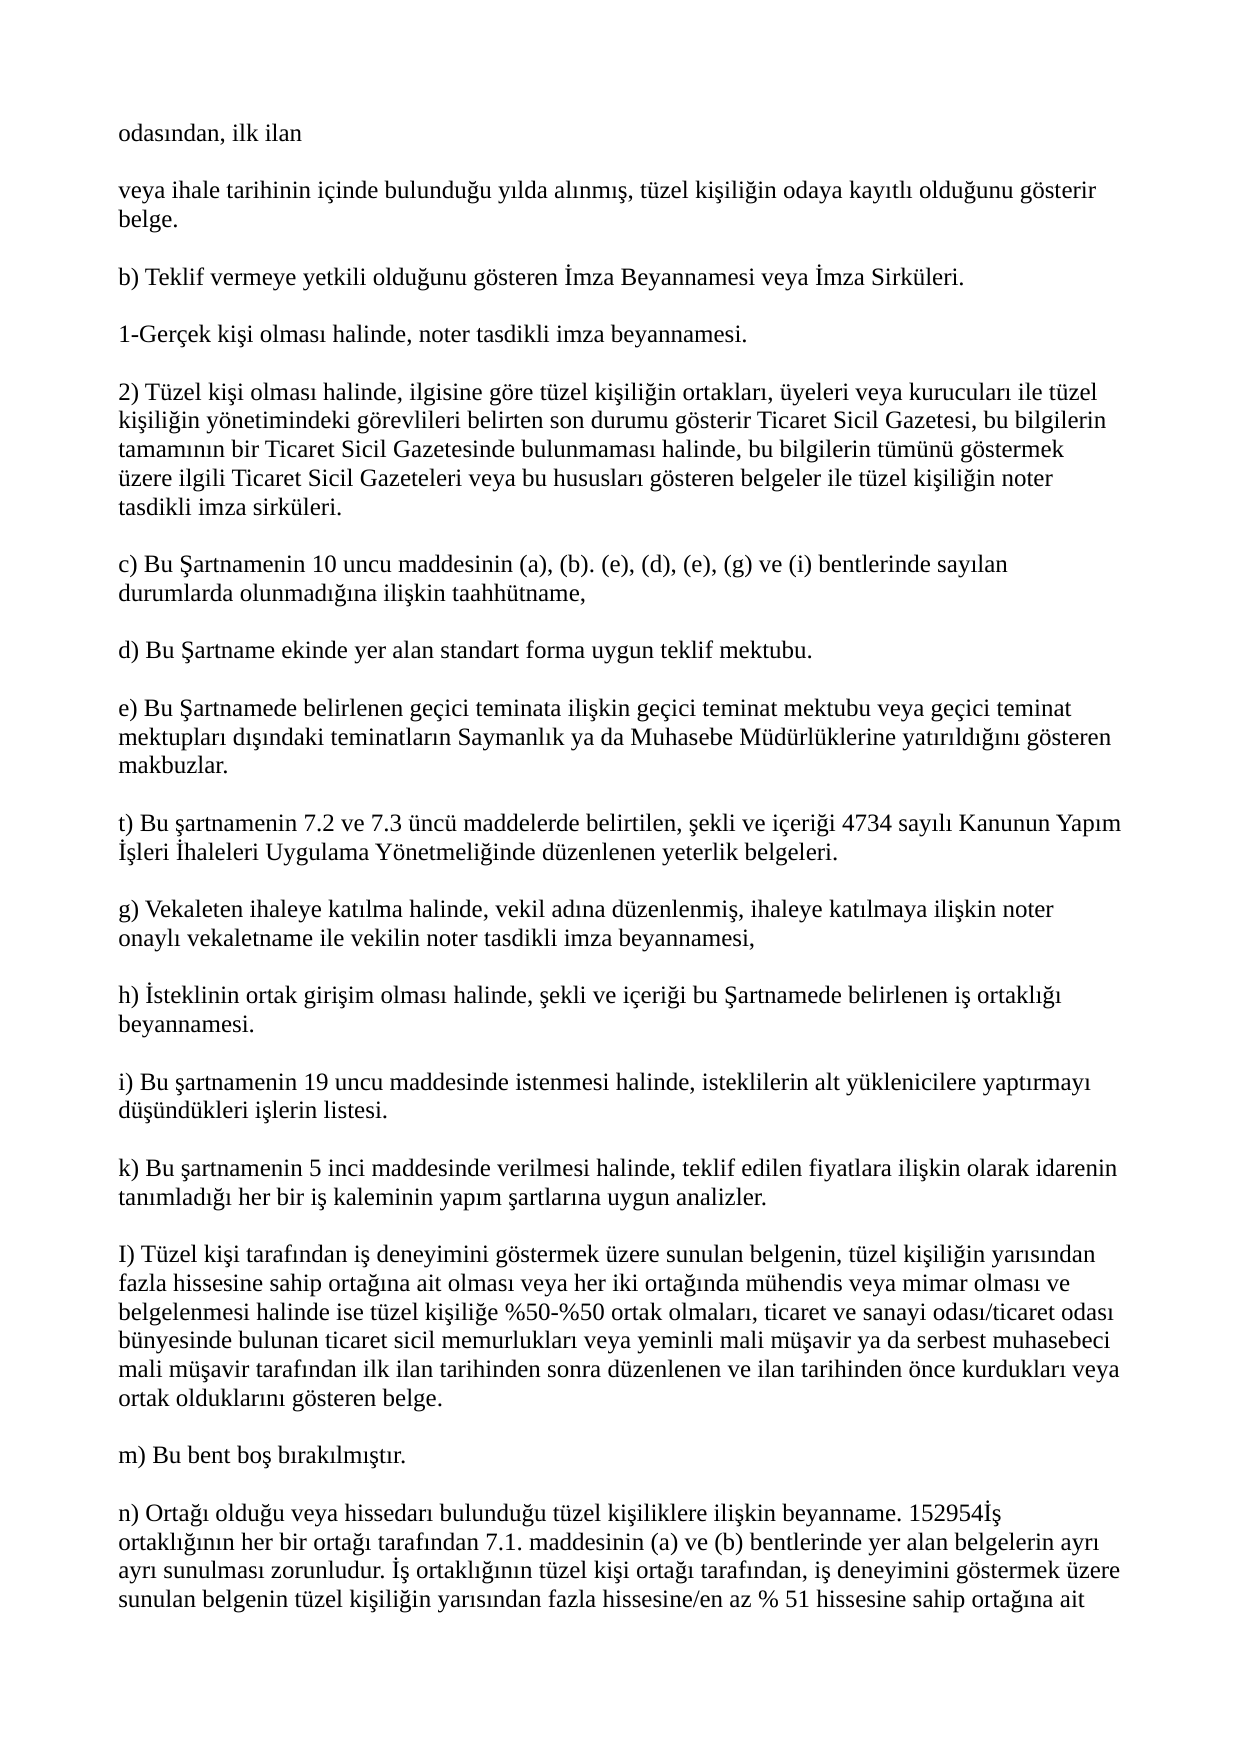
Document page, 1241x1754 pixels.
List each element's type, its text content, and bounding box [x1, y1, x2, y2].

text n) Ortağı olduğu veya hissedarı bulunduğu tüzel kişiliklere ilişkin beyanname. 152954İş ortaklığının her bir ortağı tarafından 7.1. maddesinin (a) ve (b) bentlerinde yer alan belgelerin ayrı ayrı sunulması zorunludur. İş ortaklığının tüzel kişi ortağı tarafından, iş deneyimini göstermek üzere sunulan belgenin tüzel kişiliğin yarısından fazla hissesine/en az % 51 hissesine sahip ortağına ait [118, 1498, 1122, 1613]
text 2) Tüzel kişi olması halinde, ilgisine göre tüzel kişiliğin ortakları, üyeleri veya kurucuları ile tüzel kişiliğin yönetimindeki görevlileri belirten son durumu gösterir Ticaret Sicil Gazetesi, bu bilgilerin tamamının bir Ticaret Sicil Gazetesinde bulunmaması halinde, bu bilgilerin tümünü göstermek üzere ilgili Ticaret Sicil Gazeteleri veya bu hususları gösteren belgeler ile tüzel kişiliğin noter tasdikli imza sirküleri. [118, 377, 1122, 521]
text h) İsteklinin ortak girişim olması halinde, şekli ve içeriği bu Şartnamede belirlenen iş ortaklığı beyannamesi. [118, 981, 1122, 1038]
text k) Bu şartnamenin 5 inci maddesinde verilmesi halinde, teklif edilen fiyatlara ilişkin olarak idarenin tanımladığı her bir iş kaleminin yapım şartlarına uygun analizler. [118, 1153, 1122, 1211]
text c) Bu Şartnamenin 10 uncu maddesinin (a), (b). (e), (d), (e), (g) ve (i) bentlerinde sayılan durumlarda olunmadığına ilişkin taahhütname, [118, 549, 1122, 607]
text g) Vekaleten ihaleye katılma halinde, vekil adına düzenlenmiş, ihaleye katılmaya ilişkin noter onaylı vekaletname ile vekilin noter tasdikli imza beyannamesi, [118, 894, 1122, 952]
text I) Tüzel kişi tarafından iş deneyimini göstermek üzere sunulan belgenin, tüzel kişiliğin yarısından fazla hissesine sahip ortağına ait olması veya her iki ortağında mühendis veya mimar olması ve belgelenmesi halinde ise tüzel kişiliğe %50-%50 ortak olmaları, ticaret ve sanayi odası/ticaret odası bünyesinde bulunan ticaret sicil memurlukları veya yeminli mali müşavir ya da serbest muhasebeci mali müşavir tarafından ilk ilan tarihinden sonra düzenlenen ve ilan tarihinden önce kurdukları veya ortak olduklarını gösteren belge. [118, 1239, 1122, 1412]
text veya ihale tarihinin içinde bulunduğu yılda alınmış, tüzel kişiliğin odaya kayıtlı olduğunu gösterir belge. [118, 176, 1122, 233]
text t) Bu şartnamenin 7.2 ve 7.3 üncü maddelerde belirtilen, şekli ve içeriği 4734 sayılı Kanunun Yapım İşleri İhaleleri Uygulama Yönetmeliğinde düzenlenen yeterlik belgeleri. [118, 808, 1122, 866]
text e) Bu Şartnamede belirlenen geçici teminata ilişkin geçici teminat mektubu veya geçici teminat mektupları dışındaki teminatların Saymanlık ya da Muhasebe Müdürlüklerine yatırıldığını gösteren makbuzlar. [118, 693, 1122, 779]
text i) Bu şartnamenin 19 uncu maddesinde istenmesi halinde, isteklilerin alt yüklenicilere yaptırmayı düşündükleri işlerin listesi. [118, 1067, 1122, 1124]
text odasından, ilk ilan [118, 118, 1122, 147]
text b) Teklif vermeye yetkili olduğunu gösteren İmza Beyannamesi veya İmza Sirküleri. [118, 262, 1122, 291]
text m) Bu bent boş bırakılmıştır. [118, 1441, 1122, 1469]
text d) Bu Şartname ekinde yer alan standart forma uygun teklif mektubu. [118, 636, 1122, 664]
text 1-Gerçek kişi olması halinde, noter tasdikli imza beyannamesi. [118, 319, 1122, 348]
